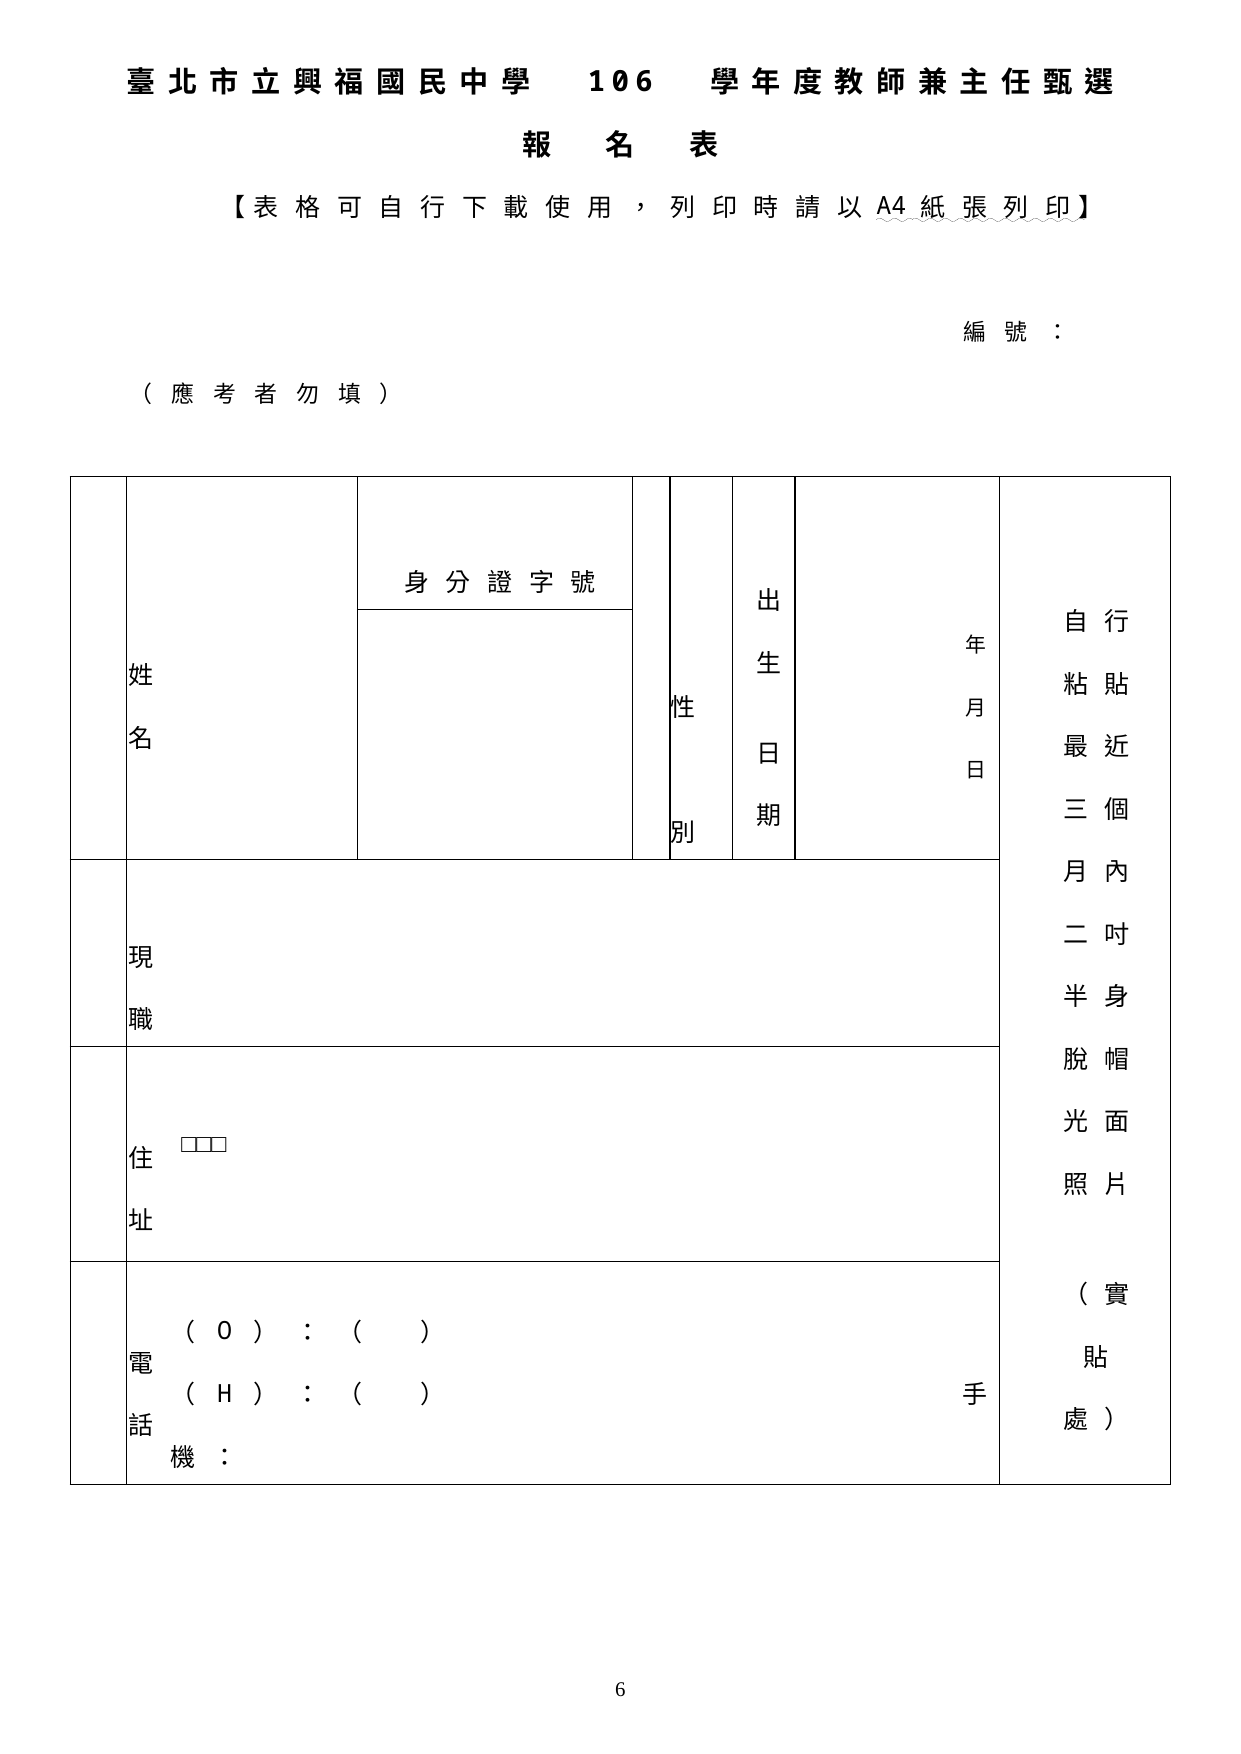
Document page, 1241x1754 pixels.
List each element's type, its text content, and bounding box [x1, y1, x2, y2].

text 編號： （應考者勿填） [73, 288, 1120, 413]
table_cell （O）：（ ） （H）：（ ） 手機： [127, 1262, 999, 1483]
table_header 年 月 日 [796, 477, 999, 858]
text 報 名 表 [120, 101, 1120, 163]
table_header [127, 477, 357, 858]
table_header 性 別 [633, 477, 669, 858]
table_header 姓名 [71, 477, 126, 858]
table_cell □□□ [127, 1047, 999, 1261]
table_cell [358, 610, 632, 858]
table_header [671, 477, 732, 858]
text 臺北市立興福國民中學106學年度教師兼主任甄選 [120, 38, 1120, 101]
table_header 身分證字號 [358, 477, 632, 608]
table_cell 住址 [71, 1047, 126, 1261]
table_header 出生 日期 [733, 477, 794, 858]
text 【表格可自行下載使用，列印時請以A4紙張列印】 [120, 163, 1120, 226]
table_header 自行粘貼最近三個月內二吋半身脫帽光面照片 （實貼處） [1000, 477, 1170, 1483]
table_cell 現職 [71, 860, 126, 1046]
table_cell 電話 [71, 1262, 126, 1483]
table_cell [127, 860, 999, 1046]
